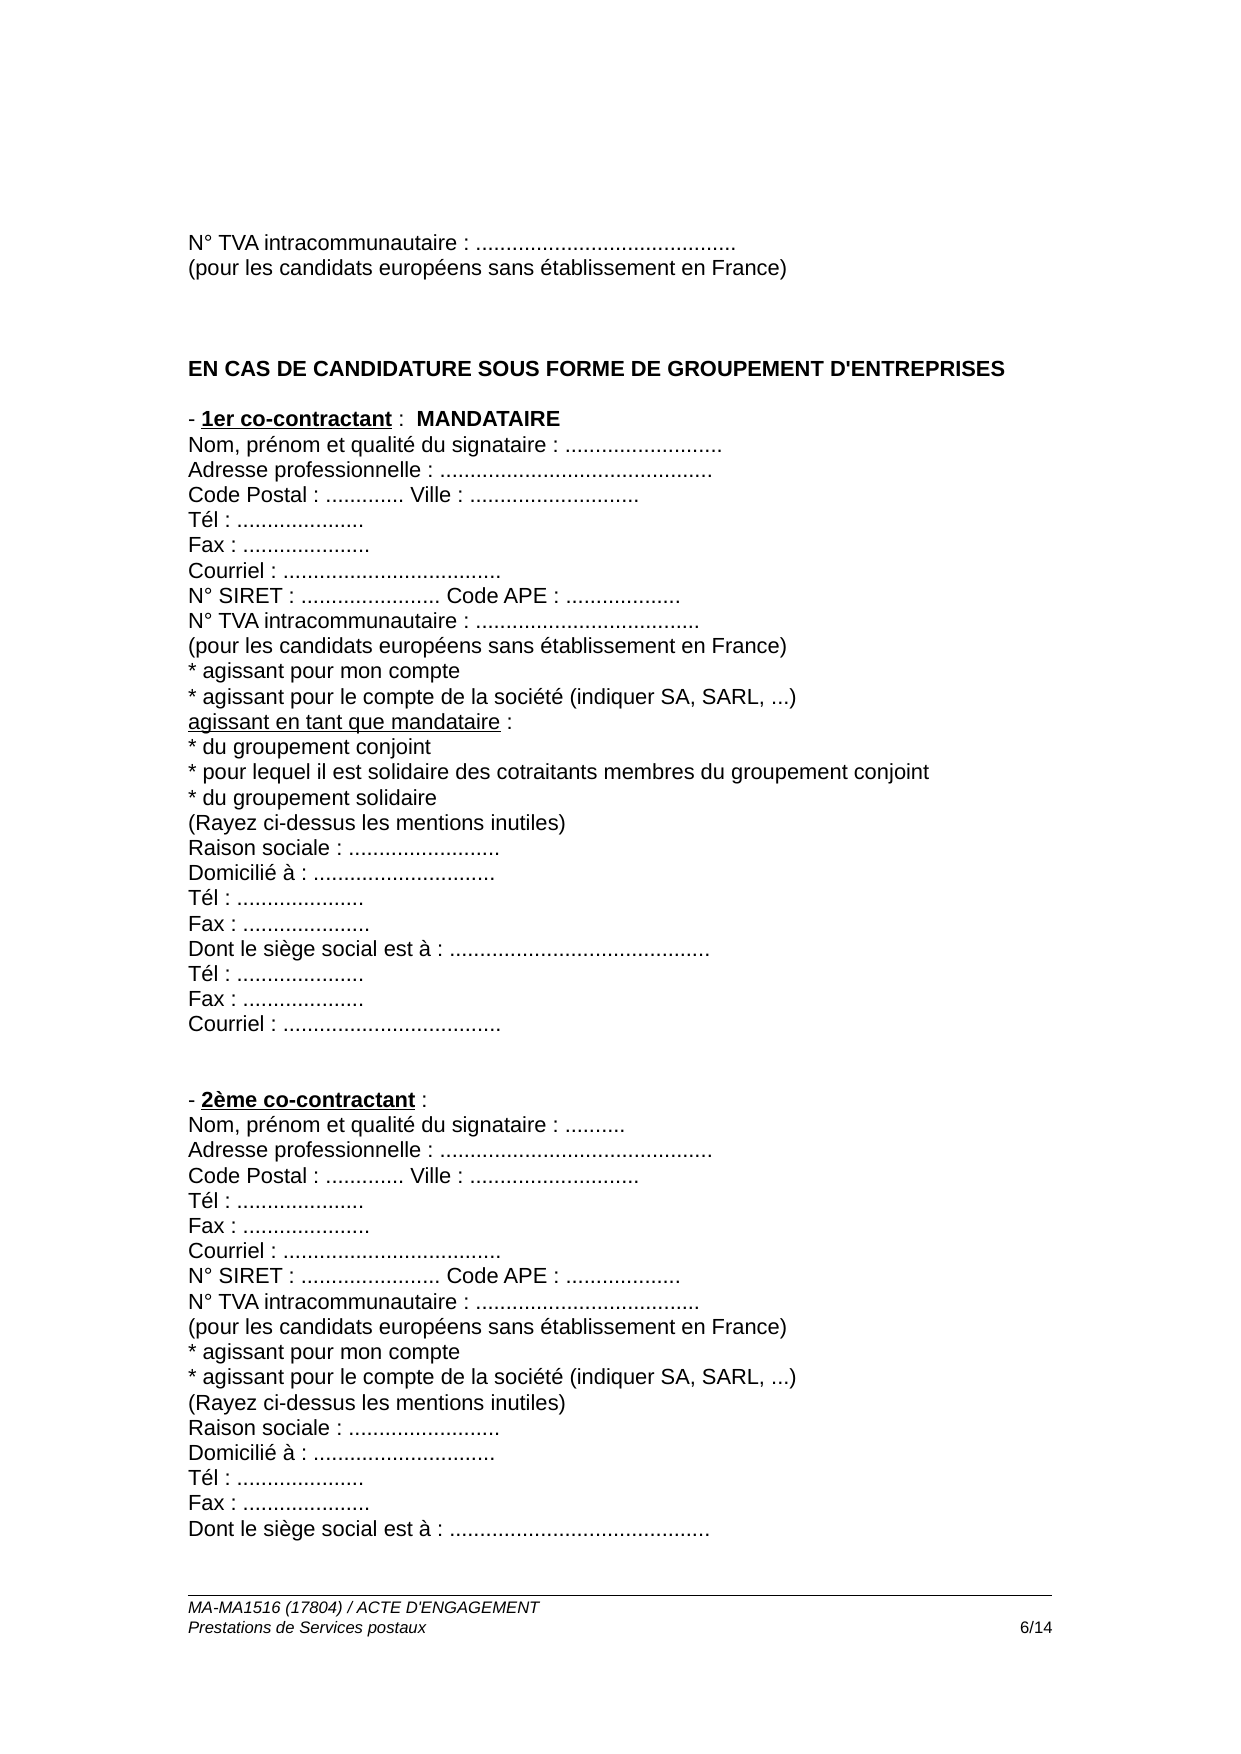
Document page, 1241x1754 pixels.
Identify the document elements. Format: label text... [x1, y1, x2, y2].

text * agissant pour le compte de la société (indiquer SA, SARL, ...) [188, 683, 1052, 709]
text Fax : ..................... [188, 1490, 1052, 1515]
text Raison sociale : ......................... [188, 1414, 1052, 1440]
text Nom, prénom et qualité du signataire : .......................... [188, 431, 1052, 457]
text N° SIRET : ....................... Code APE : ................... [188, 1263, 1052, 1288]
text Tél : ..................... [188, 1465, 1052, 1490]
text Adresse professionnelle : ............................................. [188, 1137, 1052, 1162]
text agissant en tant que mandataire : [188, 709, 1052, 734]
text N° TVA intracommunautaire : ........................................... [188, 230, 1052, 255]
text Tél : ..................... [188, 507, 1052, 532]
text Dont le siège social est à : ........................................... [188, 1515, 1052, 1541]
text (Rayez ci-dessus les mentions inutiles) [188, 809, 1052, 835]
text Adresse professionnelle : ............................................. [188, 457, 1052, 482]
text Raison sociale : ......................... [188, 835, 1052, 860]
text (pour les candidats européens sans établissement en France) [188, 633, 1052, 658]
text (pour les candidats européens sans établissement en France) [188, 1314, 1052, 1339]
text Code Postal : ............. Ville : ............................ [188, 482, 1052, 507]
text Fax : ..................... [188, 1213, 1052, 1238]
text Tél : ..................... [188, 1188, 1052, 1213]
text N° TVA intracommunautaire : ..................................... [188, 608, 1052, 633]
text * agissant pour le compte de la société (indiquer SA, SARL, ...) [188, 1364, 1052, 1389]
text Tél : ..................... [188, 961, 1052, 986]
text Dont le siège social est à : ........................................... [188, 936, 1052, 961]
text Courriel : .................................... [188, 1238, 1052, 1263]
text Fax : ..................... [188, 532, 1052, 557]
text (Rayez ci-dessus les mentions inutiles) [188, 1389, 1052, 1414]
text Fax : .................... [188, 986, 1052, 1011]
text Code Postal : ............. Ville : ............................ [188, 1162, 1052, 1188]
text - 2ème co-contractant : [188, 1087, 1052, 1112]
text Nom, prénom et qualité du signataire : .......... [188, 1112, 1052, 1137]
text EN CAS DE CANDIDATURE SOUS FORME DE GROUPEMENT D'ENTREPRISES [188, 356, 1052, 381]
text * du groupement conjoint [188, 734, 1052, 759]
text Domicilié à : .............................. [188, 860, 1052, 885]
text N° SIRET : ....................... Code APE : ................... [188, 583, 1052, 608]
text * agissant pour mon compte [188, 1339, 1052, 1364]
text - 1er co-contractant : MANDATAIRE [188, 406, 1052, 431]
text N° TVA intracommunautaire : ..................................... [188, 1288, 1052, 1314]
text * du groupement solidaire [188, 784, 1052, 809]
text Domicilié à : .............................. [188, 1440, 1052, 1465]
text Tél : ..................... [188, 885, 1052, 910]
text Courriel : .................................... [188, 1011, 1052, 1036]
text * pour lequel il est solidaire des cotraitants membres du groupement conjoint [188, 759, 1052, 784]
text Courriel : .................................... [188, 557, 1052, 583]
text Fax : ..................... [188, 910, 1052, 936]
text * agissant pour mon compte [188, 658, 1052, 683]
text (pour les candidats européens sans établissement en France) [188, 255, 1052, 280]
